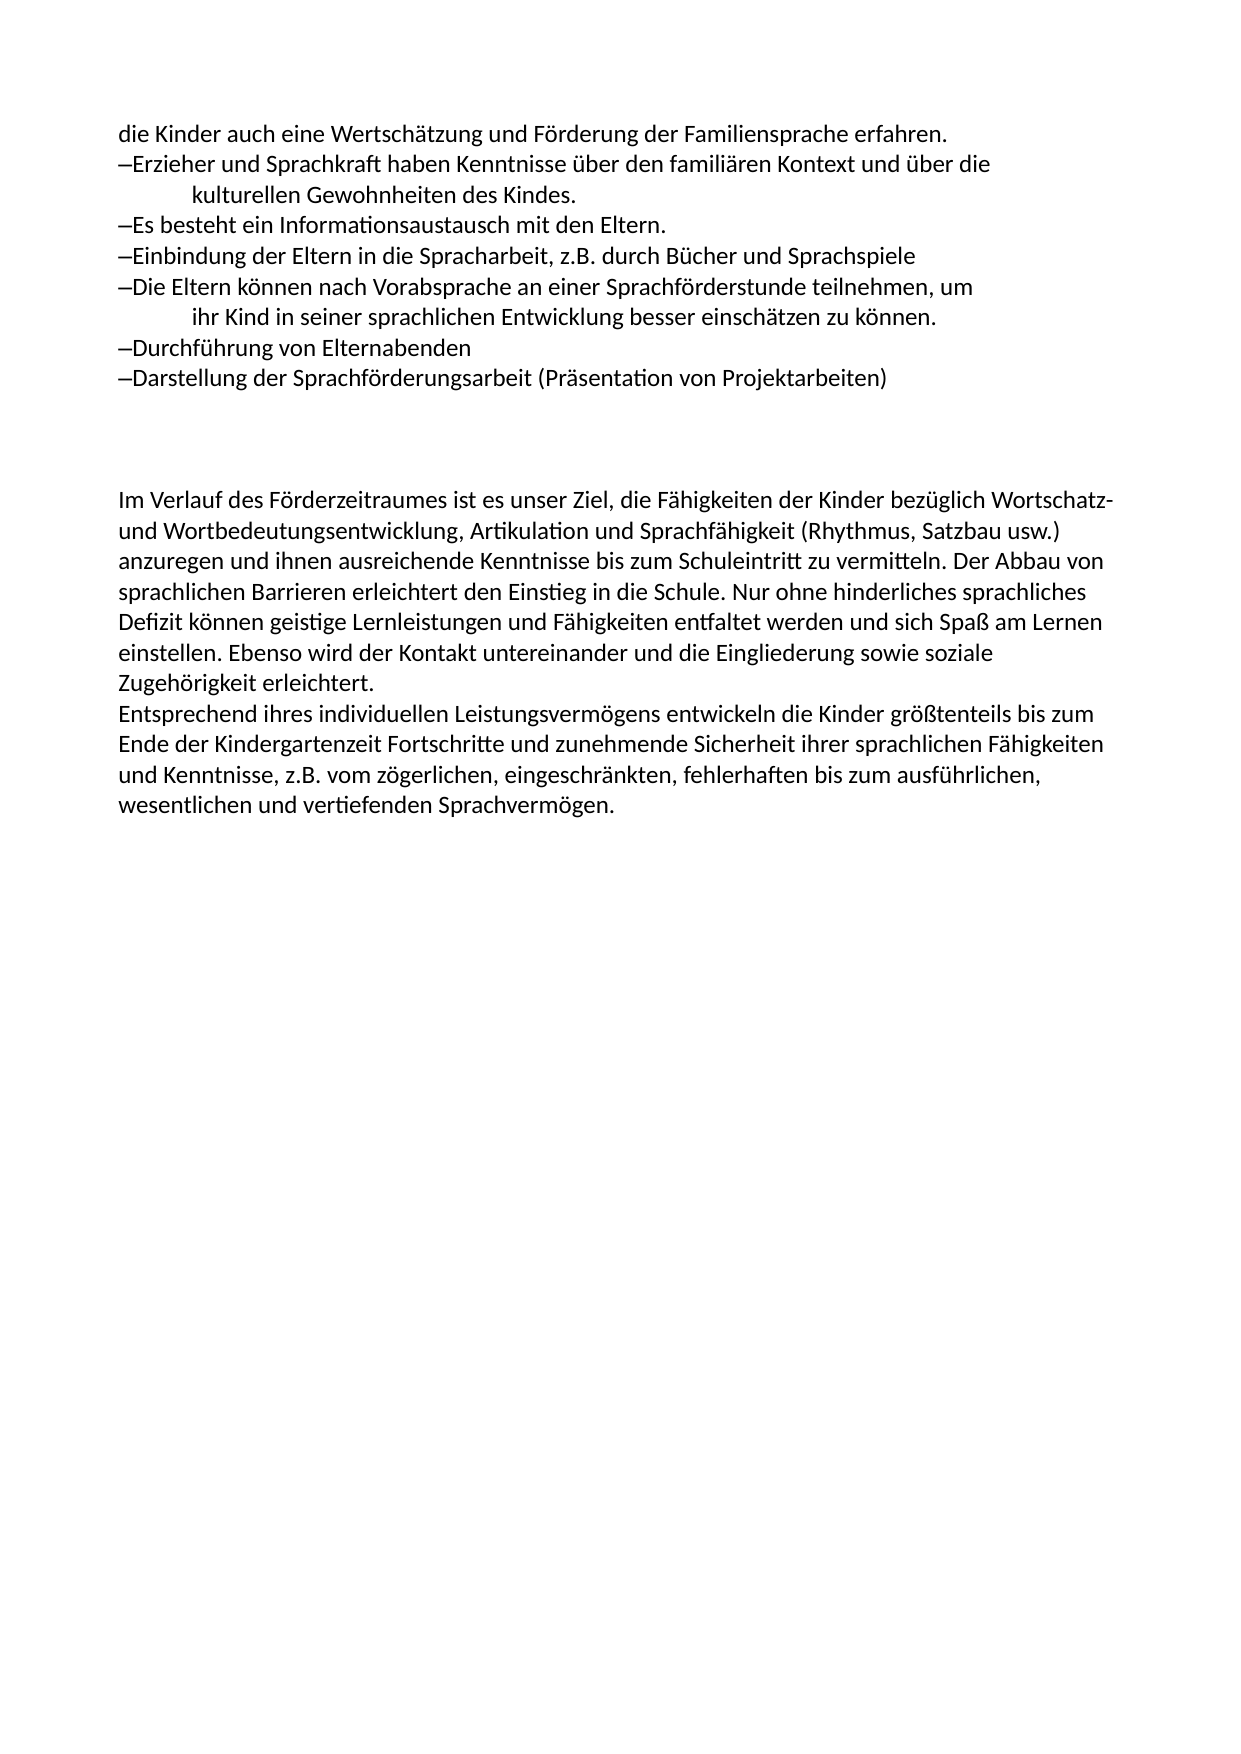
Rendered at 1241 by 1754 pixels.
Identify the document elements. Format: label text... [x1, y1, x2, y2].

text Entsprechend ihres individuellen Leistungsvermögens entwickeln die Kinder größtenteils bis zum Ende der Kindergartenzeit Fortschritte und zunehmende Sicherheit ihrer sprachlichen Fähigkeiten und Kenntnisse, z.B. vom zögerlichen, eingeschränkten, fehlerhaften bis zum ausführlichen, wesentlichen und vertiefenden Sprachvermögen. [118, 698, 1122, 820]
text ihr Kind in seiner sprachlichen Entwicklung besser einschätzen zu können. [118, 301, 1122, 332]
text die Kinder auch eine Wertschätzung und Förderung der Familiensprache erfahren. [118, 118, 1122, 149]
list Erzieher und Sprachkraft haben Kenntnisse über den familiären Kontext und über die [118, 149, 1122, 179]
list Darstellung der Sprachförderungsarbeit (Präsentation von Projektarbeiten) [118, 362, 1122, 393]
list Die Eltern können nach Vorabsprache an einer Sprachförderstunde teilnehmen, um [118, 271, 1122, 301]
list Durchführung von Elternabenden [118, 332, 1122, 362]
text Im Verlauf des Förderzeitraumes ist es unser Ziel, die Fähigkeiten der Kinder bezüglich Wortschatz- und Wortbedeutungsentwicklung, Artikulation und Sprachfähigkeit (Rhythmus, Satzbau usw.) anzuregen und ihnen ausreichende Kenntnisse bis zum Schuleintritt zu vermitteln. Der Abbau von sprachlichen Barrieren erleichtert den Einstieg in die Schule. Nur ohne hinderliches sprachliches Defizit können geistige Lernleistungen und Fähigkeiten entfaltet werden und sich Spaß am Lernen einstellen. Ebenso wird der Kontakt untereinander und die Eingliederung sowie soziale Zugehörigkeit erleichtert. [118, 484, 1122, 698]
text kulturellen Gewohnheiten des Kindes. [118, 179, 1122, 210]
list Einbindung der Eltern in die Spracharbeit, z.B. durch Bücher und Sprachspiele [118, 240, 1122, 271]
list Es besteht ein Informationsaustausch mit den Eltern. [118, 210, 1122, 240]
